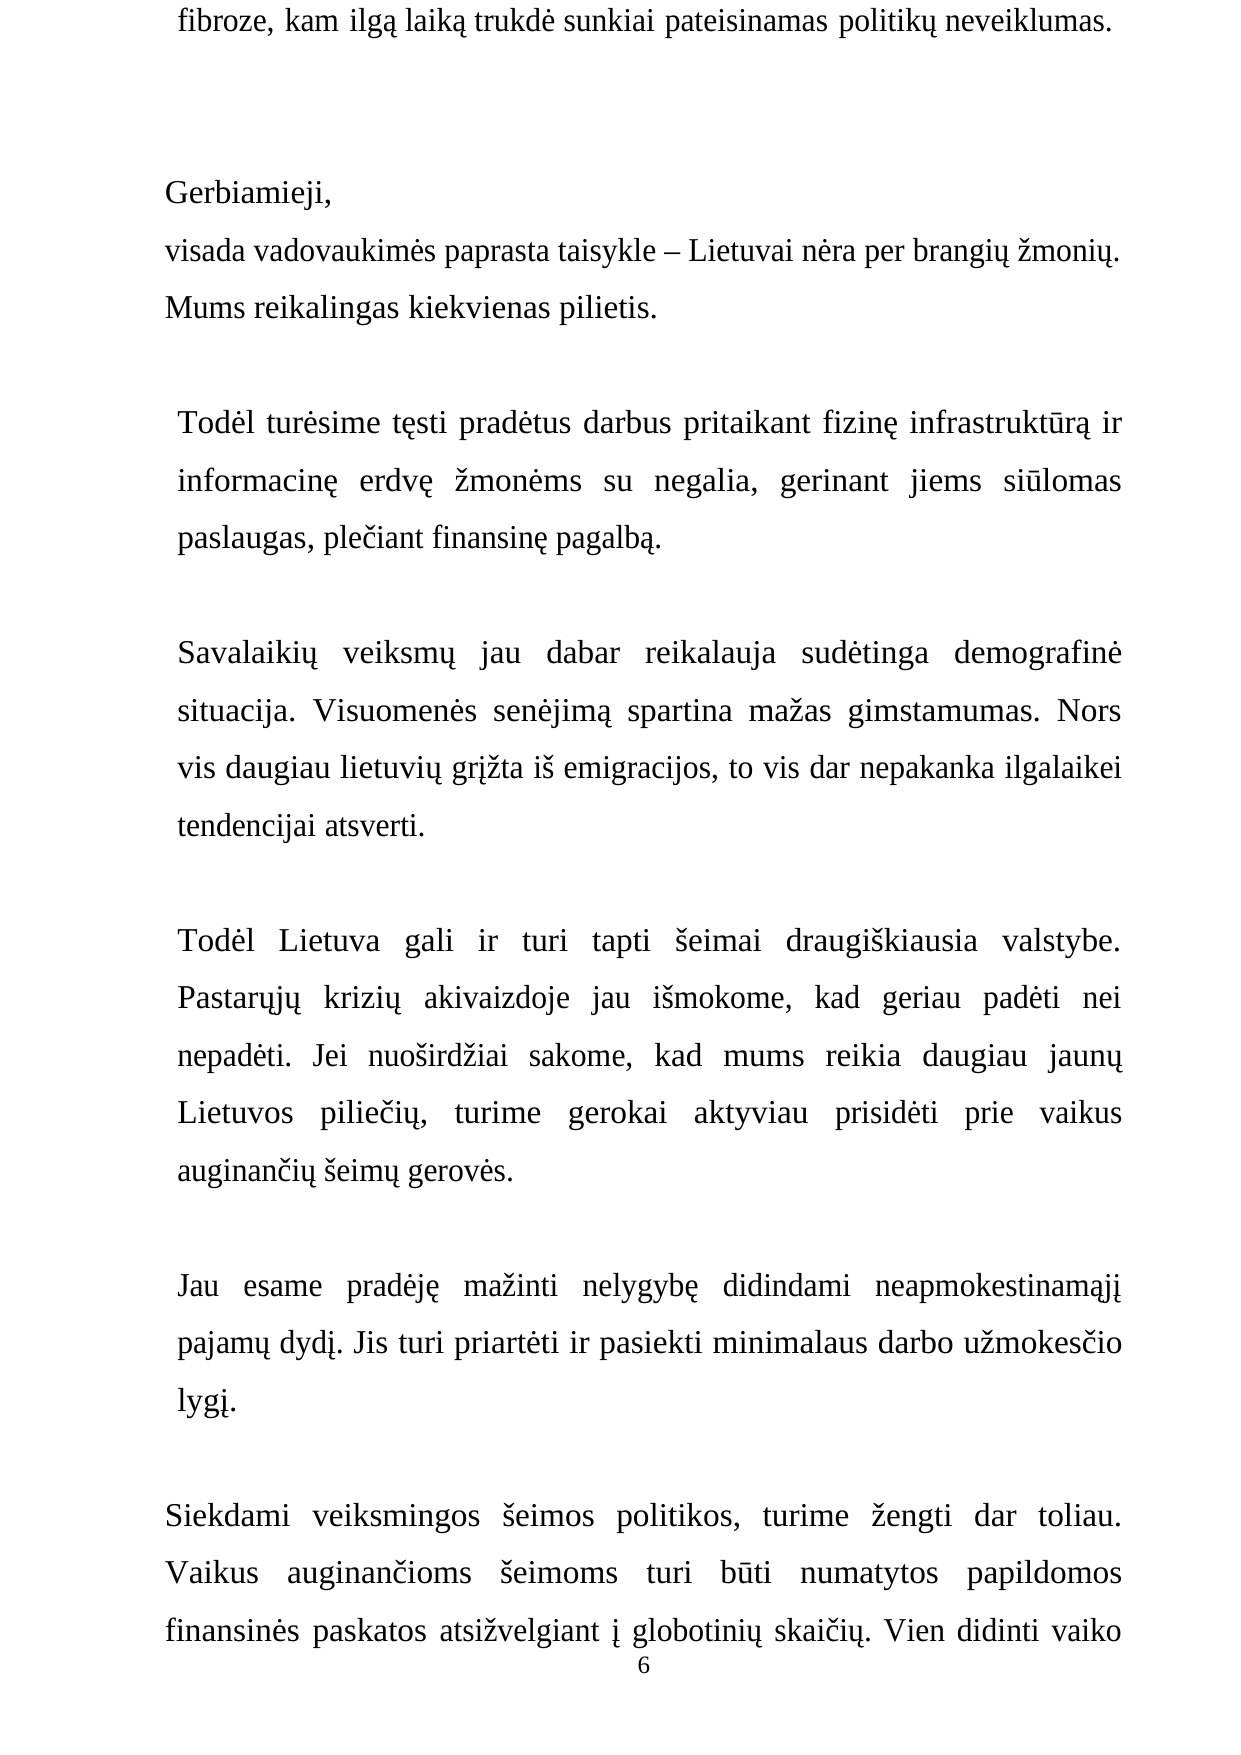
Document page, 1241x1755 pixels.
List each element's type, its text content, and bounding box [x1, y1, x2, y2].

text Todėl Lietuva gali ir turi tapti šeimai draugiškiausia valstybe. Pastarųjų krizių akivaizdoje jau išmokome, kad geriau padėti nei nepadėti. Jei nuoširdžiai sakome, kad mums reikia daugiau jaunų Lietuvos piliečių, turime gerokai aktyviau prisidėti prie vaikus auginančių šeimų gerovės. [177, 920, 1122, 1188]
text fibroze, kam ilgą laiką trukdė sunkiai pateisinamas politikų neveiklumas. [177, 0, 1122, 38]
text Siekdami veiksmingos šeimos politikos, turime žengti dar toliau. Vaikus auginančioms šeimoms turi būti numatytos papildomos finansinės paskatos atsižvelgiant į globotinių skaičių. Vien didinti vaiko [164, 1495, 1122, 1648]
text Todėl turėsime tęsti pradėtus darbus pritaikant fizinę infrastruktūrą ir informacinę erdvę žmonėms su negalia, gerinant jiems siūlomas paslaugas, plečiant finansinę pagalbą. [177, 402, 1122, 556]
text visada vadovaukimės paprasta taisykle – Lietuvai nėra per brangių žmonių. Mums reikalingas kiekvienas pilietis. [164, 230, 1122, 326]
text Savalaikių veiksmų jau dabar reikalauja sudėtinga demografinė situacija. Visuomenės senėjimą spartina mažas gimstamumas. Nors vis daugiau lietuvių grįžta iš emigracijos, to vis dar nepakanka ilgalaikei tendencijai atsverti. [177, 632, 1122, 843]
text Jau esame pradėję mažinti nelygybę didindami neapmokestinamąjį pajamų dydį. Jis turi priartėti ir pasiekti minimalaus darbo užmokesčio lygį. [177, 1265, 1122, 1418]
text Gerbiamieji, [164, 172, 1134, 211]
